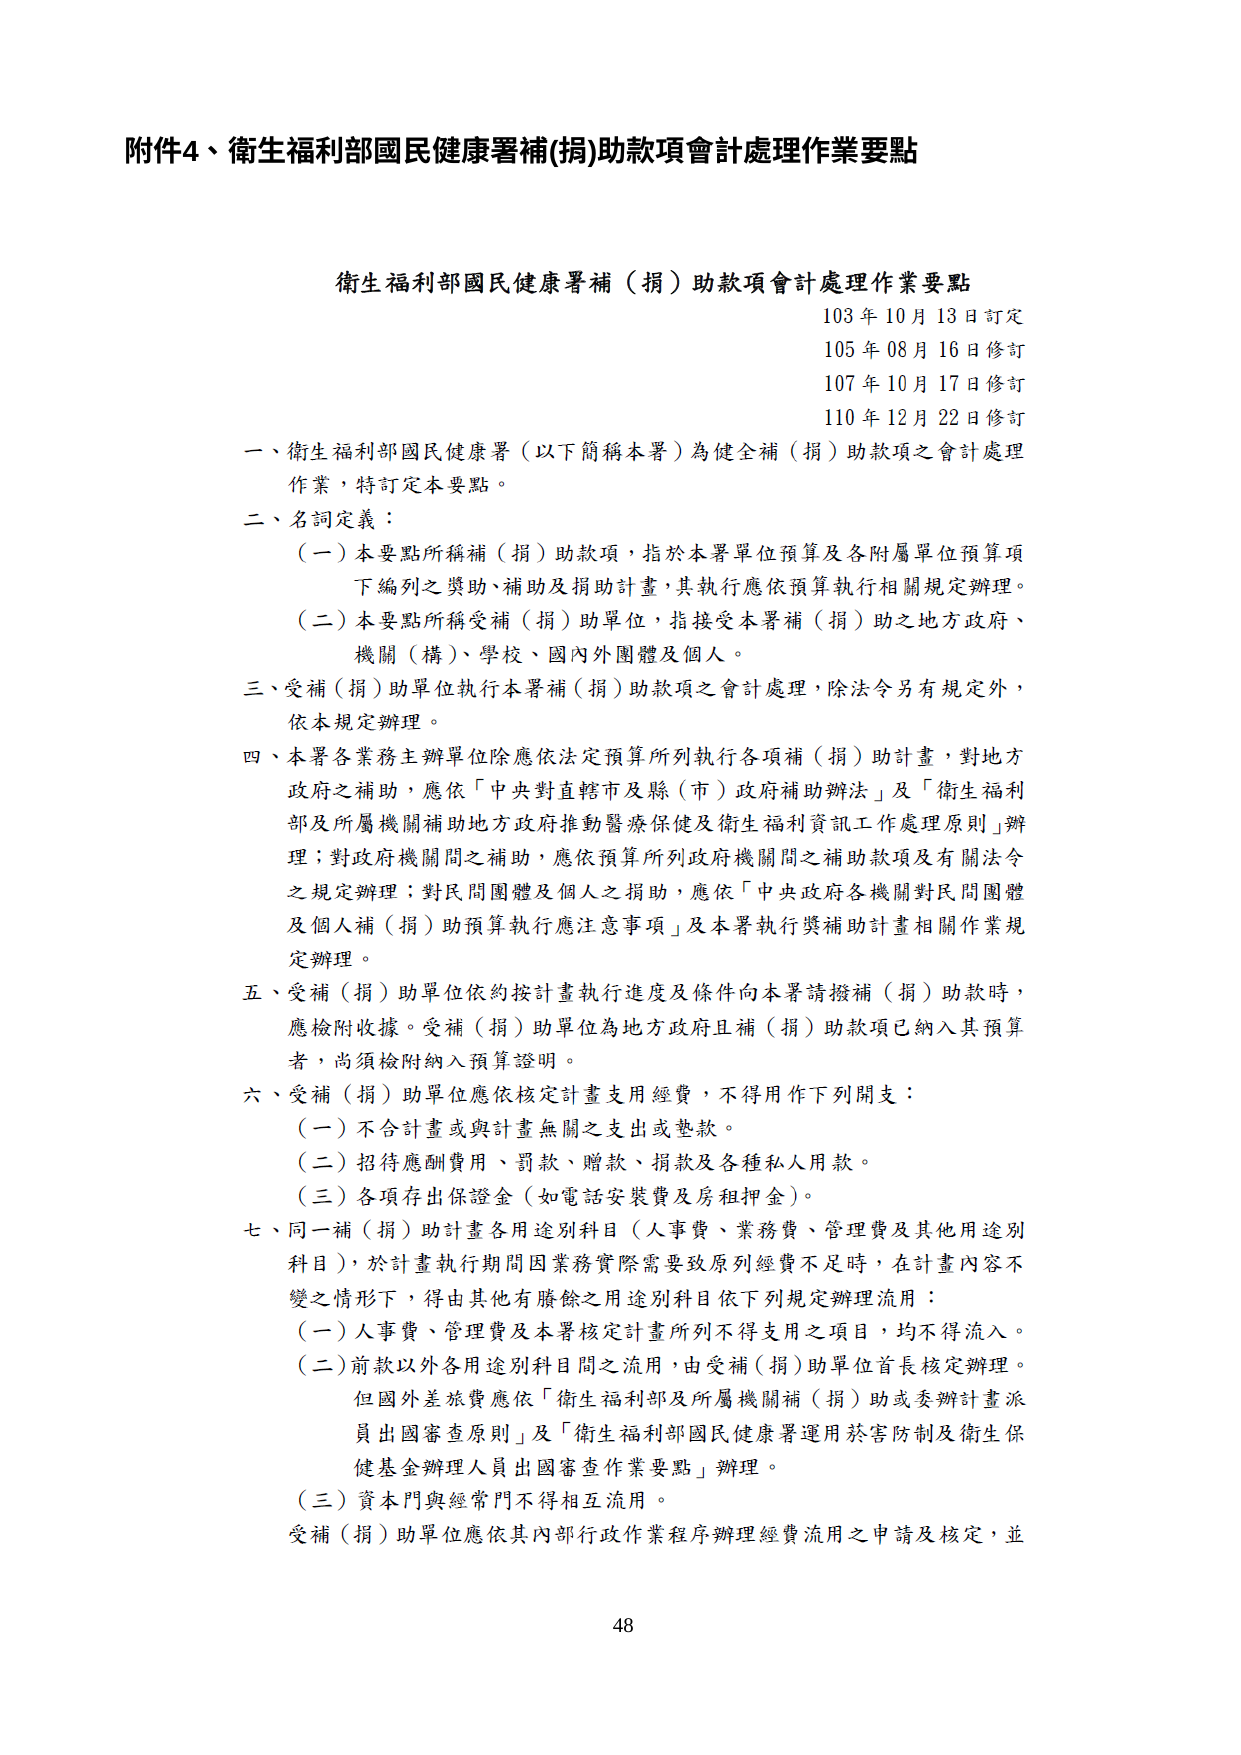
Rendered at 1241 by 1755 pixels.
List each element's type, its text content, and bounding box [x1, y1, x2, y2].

subtitle 衛生福利部國民健康署補(捐)助款項會計處理作業要點 [124, 118, 1122, 172]
